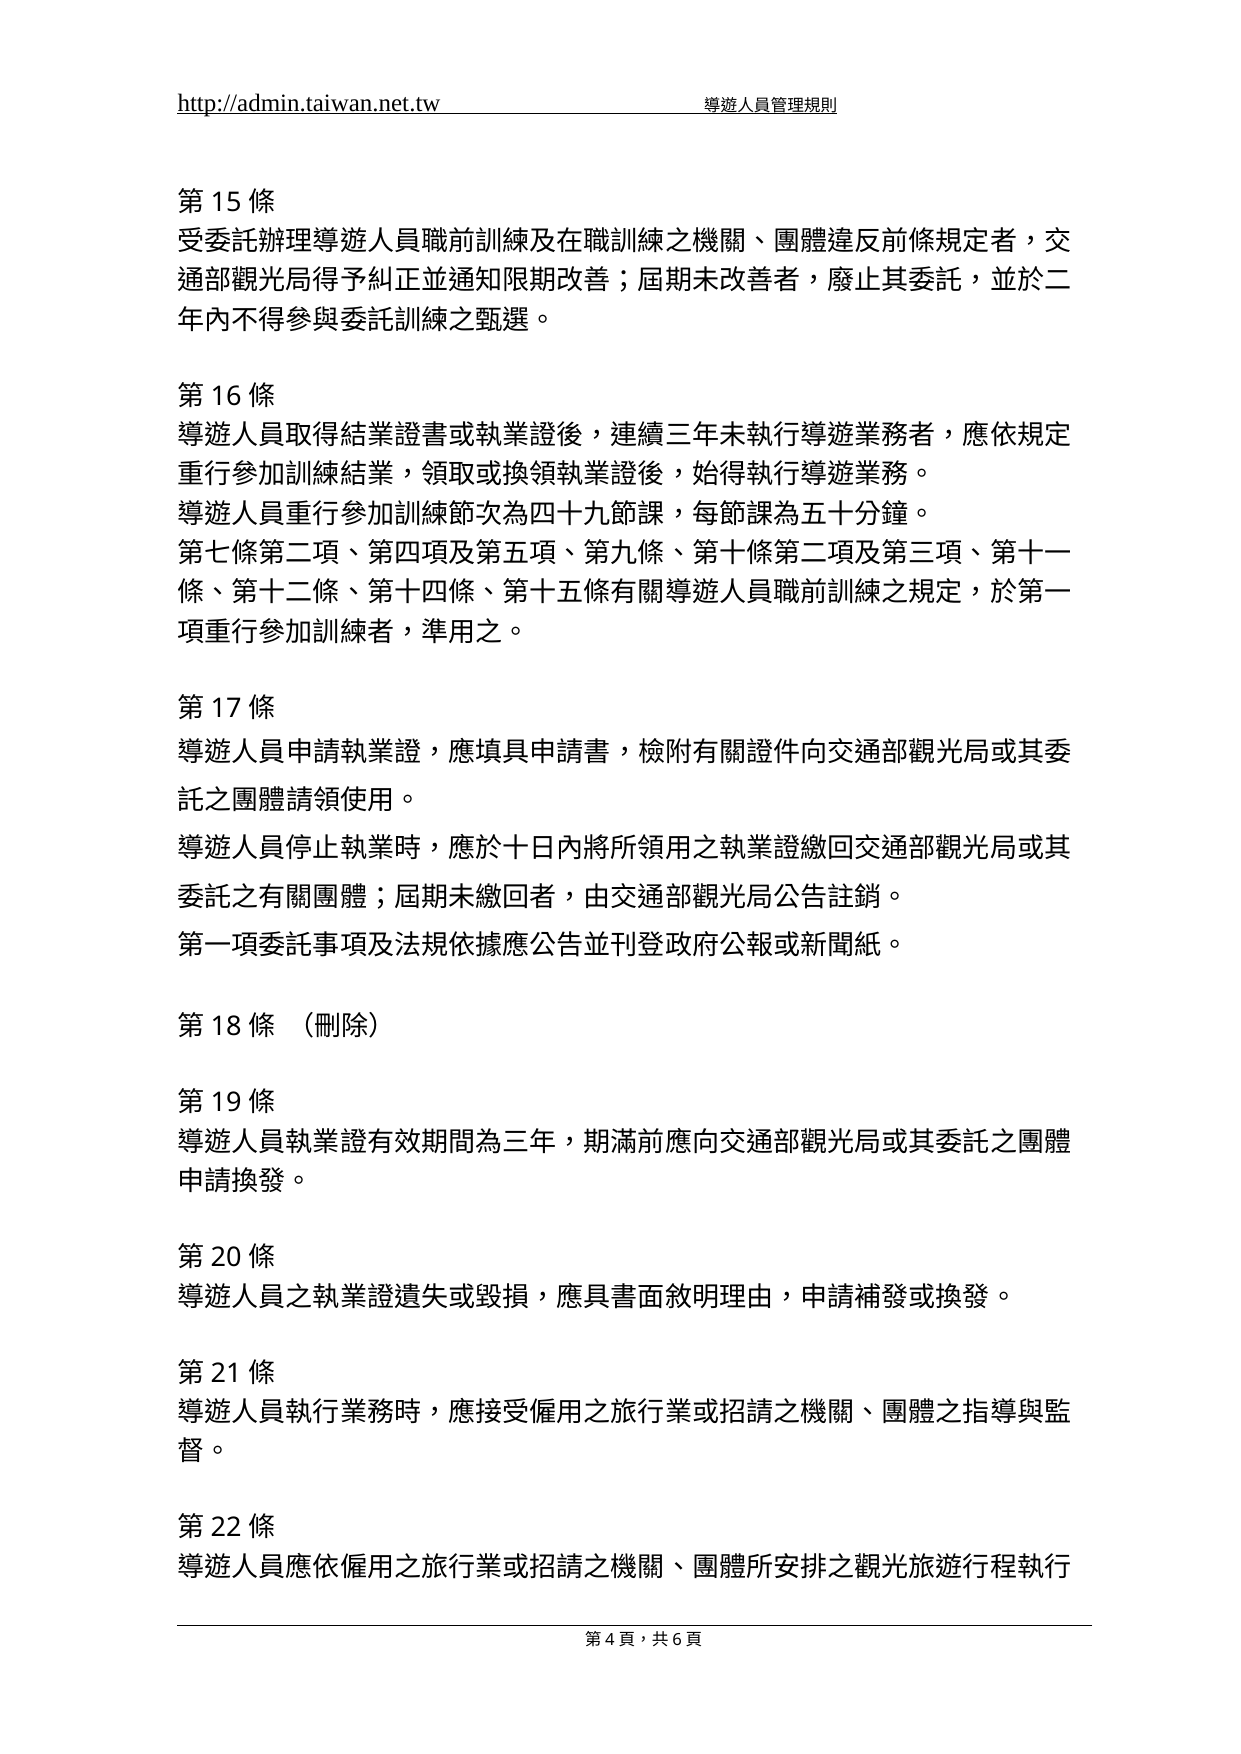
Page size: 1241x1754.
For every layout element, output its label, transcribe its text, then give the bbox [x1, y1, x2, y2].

text 導遊人員執行業務時，應接受僱用之旅行業或招請之機關、團體之指導與監督。 [177, 1390, 1092, 1468]
text 導遊人員重行參加訓練節次為四十九節課，每節課為五十分鐘。 [177, 492, 1092, 531]
text 第 16 條 [177, 374, 1092, 413]
text 導遊人員之執業證遺失或毀損，應具書面敘明理由，申請補發或換發。 [177, 1274, 1092, 1314]
text 第 18 條 （刪除） [177, 1004, 1092, 1043]
text 第一項委託事項及法規依據應公告並刊登政府公報或新聞紙。 [177, 919, 1092, 967]
text 第 17 條 [177, 686, 1092, 725]
text 導遊人員申請執業證，應填具申請書，檢附有關證件向交通部觀光局或其委託之團體請領使用。 [177, 725, 1092, 822]
text 第 19 條 [177, 1080, 1092, 1120]
text 受委託辦理導遊人員職前訓練及在職訓練之機關、團體違反前條規定者，交通部觀光局得予糾正並通知限期改善；屆期未改善者，廢止其委託，並於二年內不得參與委託訓練之甄選。 [177, 219, 1092, 337]
text 第 21 條 [177, 1351, 1092, 1390]
text 第七條第二項、第四項及第五項、第九條、第十條第二項及第三項、第十一條、第十二條、第十四條、第十五條有關導遊人員職前訓練之規定，於第一項重行參加訓練者，準用之。 [177, 531, 1092, 649]
text 導遊人員應依僱用之旅行業或招請之機關、團體所安排之觀光旅遊行程執行 [177, 1545, 1092, 1584]
text 第 15 條 [177, 180, 1092, 219]
text 導遊人員取得結業證書或執業證後，連續三年未執行導遊業務者，應依規定重行參加訓練結業，領取或換領執業證後，始得執行導遊業務。 [177, 413, 1092, 492]
text 第 20 條 [177, 1235, 1092, 1274]
text 第 22 條 [177, 1505, 1092, 1545]
text 導遊人員執業證有效期間為三年，期滿前應向交通部觀光局或其委託之團體申請換發。 [177, 1120, 1092, 1198]
text 導遊人員停止執業時，應於十日內將所領用之執業證繳回交通部觀光局或其委託之有關團體；屆期未繳回者，由交通部觀光局公告註銷。 [177, 822, 1092, 919]
